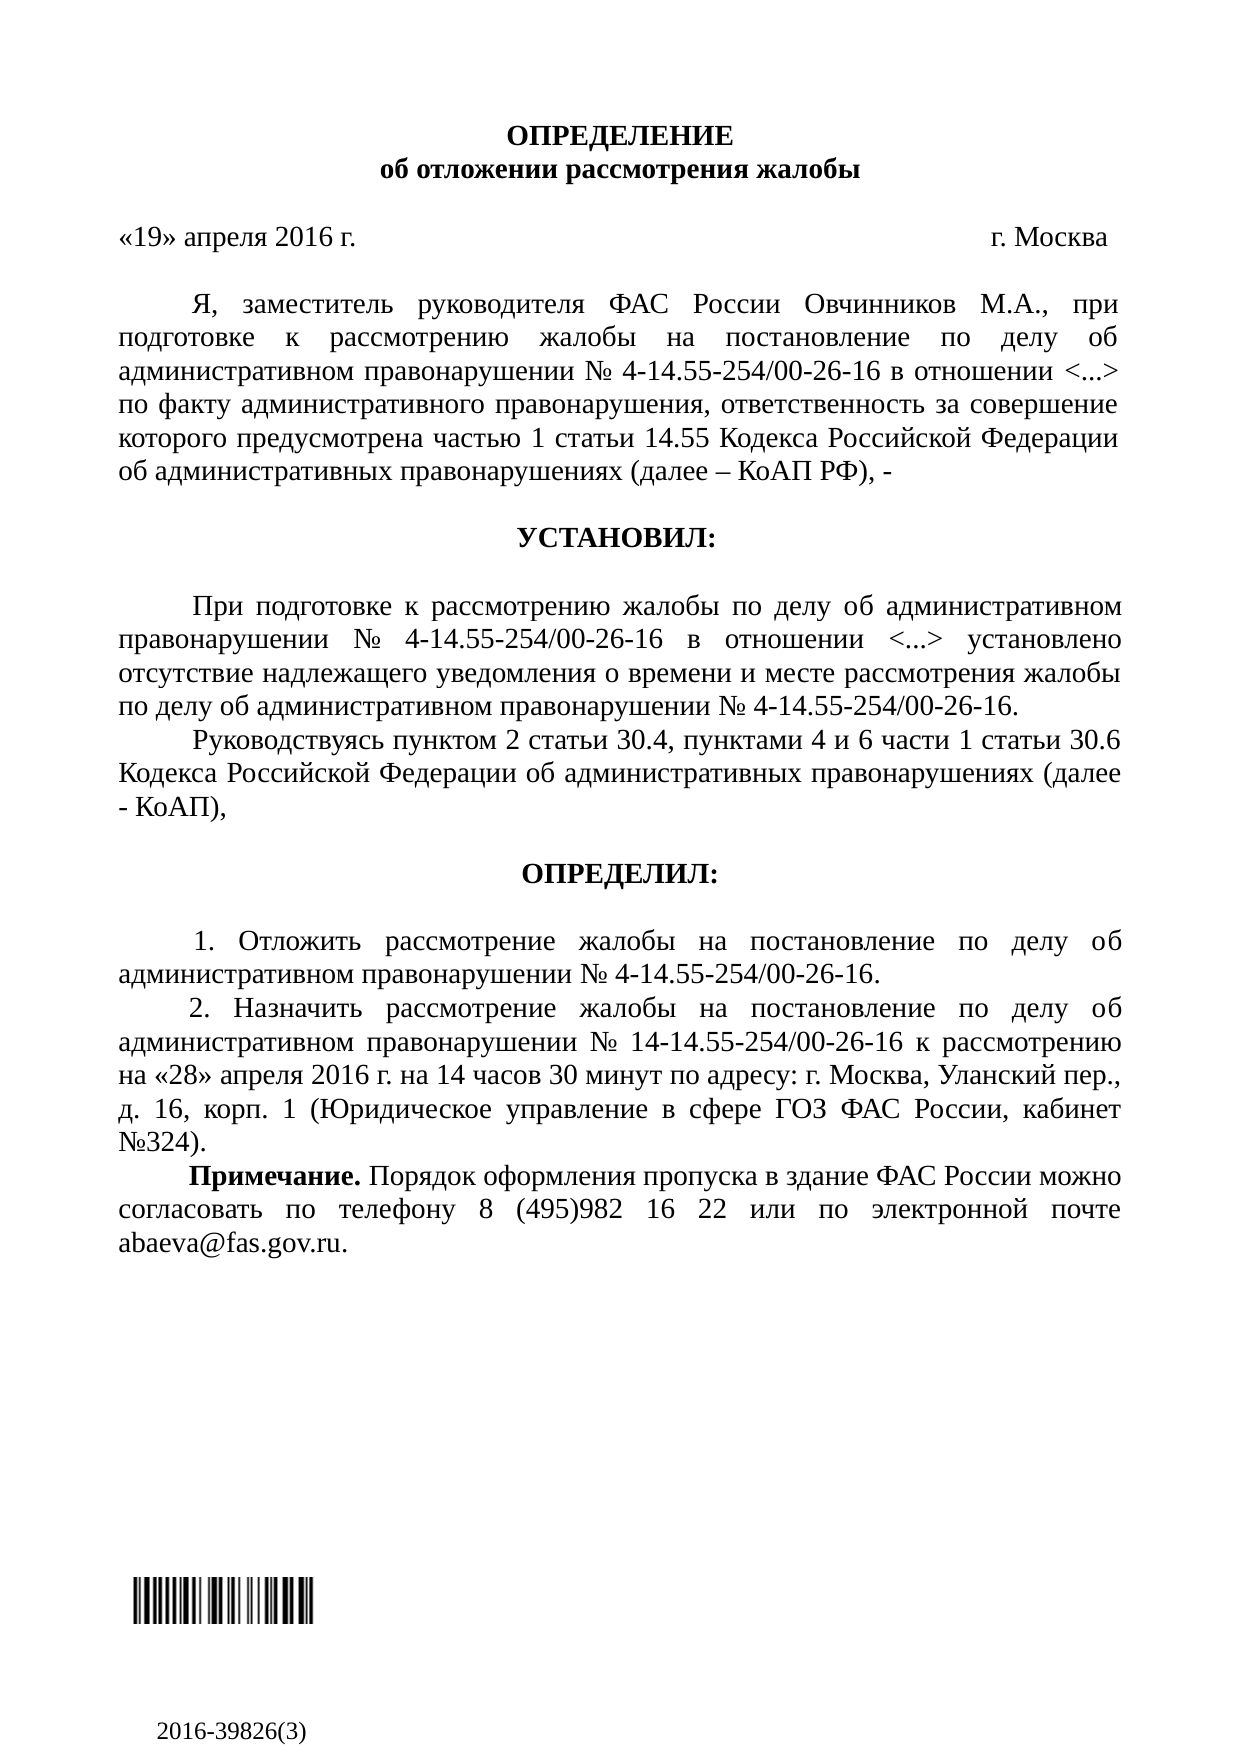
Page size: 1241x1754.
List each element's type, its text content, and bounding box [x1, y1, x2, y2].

text 1. Отложить рассмотрение жалобы на постановление по делу об административном правонарушении № 4-14.55-254/00-26-16. [118, 923, 1122, 990]
text УСТАНОВИЛ: [118, 521, 1122, 554]
picture [118, 1577, 331, 1624]
text Руководствуясь пунктом 2 статьи 30.4, пунктами 4 и 6 части 1 статьи 30.6 Кодекса Российской Федерации об административных правонарушениях (далее - КоАП), [118, 722, 1122, 822]
text Я, заместитель руководителя ФАС России Овчинников М.А., при подготовке к рассмотрению жалобы на постановление по делу об административном правонарушении № 4-14.55-254/00-26-16 в отношении <...> по факту административного правонарушения, ответственность за совершение которого предусмотрена частью 1 статьи 14.55 Кодекса Российской Федерации об административных правонарушениях (далее – КоАП РФ), - [118, 286, 1119, 487]
text При подготовке к рассмотрению жалобы по делу об административном правонарушении № 4-14.55-254/00-26-16 в отношении <...> установлено отсутствие надлежащего уведомления о времени и месте рассмотрения жалобы по делу об административном правонарушении № 4-14.55-254/00-26-16. [118, 588, 1122, 722]
text Примечание. Порядок оформления пропуска в здание ФАС России можно согласовать по телефону 8 (495)982 16 22 или по электронной почте abaeva@fas.gov.ru. [118, 1158, 1122, 1258]
text 2. Назначить рассмотрение жалобы на постановление по делу об административном правонарушении № 14-14.55-254/00-26-16 к рассмотрению на «28» апреля 2016 г. на 14 часов 30 минут по адресу: г. Москва, Уланский пер., д. 16, корп. 1 (Юридическое управление в сфере ГОЗ ФАС России, кабинет №324). [118, 990, 1122, 1158]
text ОПРЕДЕЛИЛ: [118, 856, 1122, 889]
text «19» апреля 2016 г. г. Москва [118, 219, 1122, 252]
text ОПРЕДЕЛЕНИЕ [118, 118, 1122, 152]
text об отложении рассмотрения жалобы [118, 152, 1122, 185]
